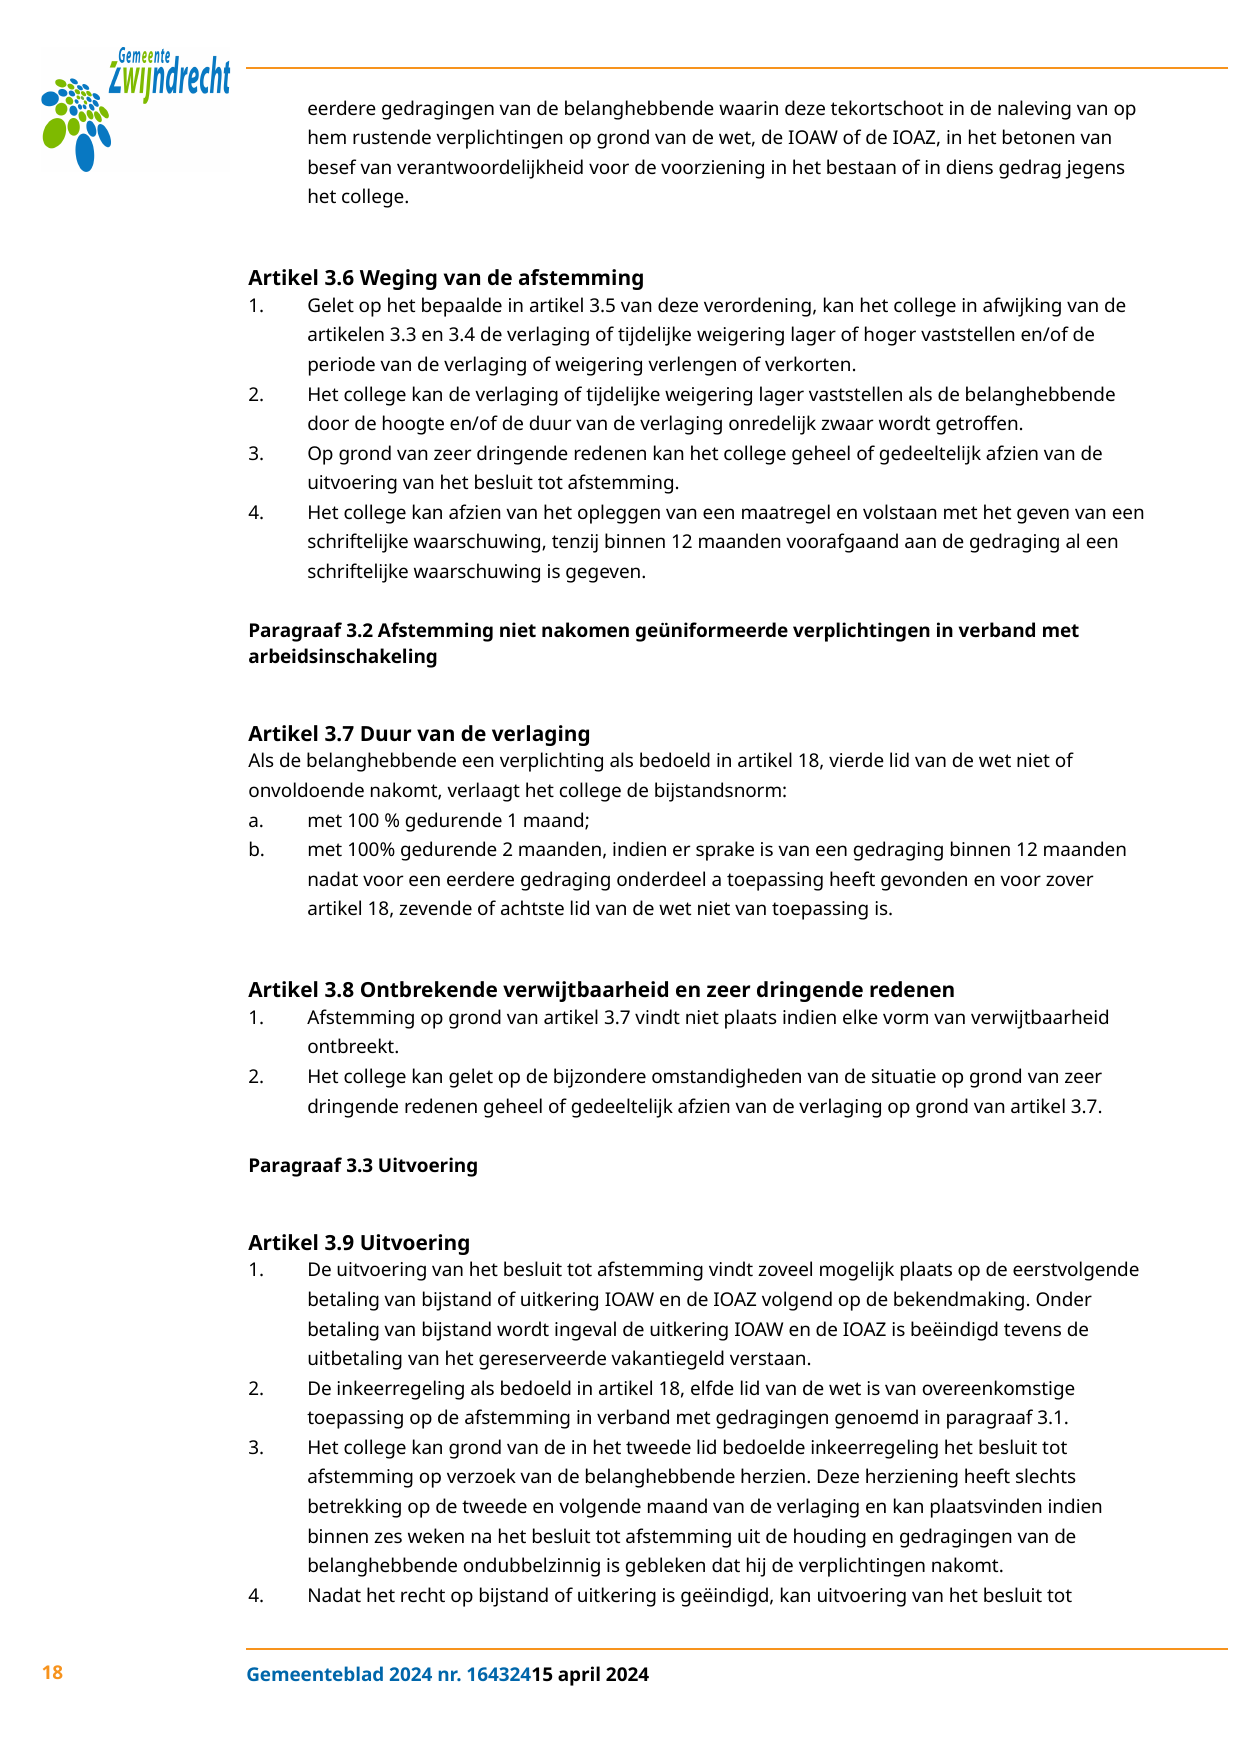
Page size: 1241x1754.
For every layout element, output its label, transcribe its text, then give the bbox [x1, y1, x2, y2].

list Het college kan de verlaging of tijdelijke weigering lager vaststellen als de belanghebbende door de hoogte en/of de duur van de verlaging onredelijk zwaar wordt getroffen. [248, 381, 1152, 436]
text Artikel 3.8 Ontbrekende verwijtbaarheid en zeer dringende redenen [248, 976, 1152, 1004]
list Het college kan afzien van het opleggen van een maatregel en volstaan met het geven van een schriftelijke waarschuwing, tenzij binnen 12 maanden voorafgaand aan de gedraging al een schriftelijke waarschuwing is gegeven. [248, 499, 1152, 584]
list eerdere gedragingen van de belanghebbende waarin deze tekortschoot in de naleving van op hem rustende verplichtingen op grond van de wet, de IOAW of de IOAZ, in het betonen van besef van verantwoordelijkheid voor de voorziening in het bestaan of in diens gedrag jegens het college. [248, 95, 1152, 209]
text Artikel 3.6 Weging van de afstemming [248, 263, 1152, 292]
text Artikel 3.7 Duur van de verlaging [248, 719, 1152, 748]
text Als de belanghebbende een verplichting als bedoeld in artikel 18, vierde lid van de wet niet of onvoldoende nakomt, verlaagt het college de bijstandsnorm: [248, 748, 1152, 803]
text Paragraaf 3.2 Afstemming niet nakomen geüniformeerde verplichtingen in verband met arbeidsinschakeling [248, 617, 1152, 669]
list Gelet op het bepaalde in artikel 3.5 van deze verordening, kan het college in afwijking van de artikelen 3.3 en 3.4 de verlaging of tijdelijke weigering lager of hoger vaststellen en/of de periode van de verlaging of weigering verlengen of verkorten. [248, 292, 1152, 377]
list met 100% gedurende 2 maanden, indien er sprake is van een gedraging binnen 12 maanden nadat voor een eerdere gedraging onderdeel a toepassing heeft gevonden en voor zover artikel 18, zevende of achtste lid van de wet niet van toepassing is. [248, 836, 1152, 921]
list met 100 % gedurende 1 maand; [248, 807, 1152, 833]
list Afstemming op grond van artikel 3.7 vindt niet plaats indien elke vorm van verwijtbaarheid ontbreekt. [248, 1004, 1152, 1059]
list Op grond van zeer dringende redenen kan het college geheel of gedeeltelijk afzien van de uitvoering van het besluit tot afstemming. [248, 440, 1152, 495]
list Nadat het recht op bijstand of uitkering is geëindigd, kan uitvoering van het besluit tot [248, 1582, 1152, 1608]
list De uitvoering van het besluit tot afstemming vindt zoveel mogelijk plaats op de eerstvolgende betaling van bijstand of uitkering IOAW en de IOAZ volgend op de bekendmaking. Onder betaling van bijstand wordt ingeval de uitkering IOAW en de IOAZ is beëindigd tevens de uitbetaling van het gereserveerde vakantiegeld verstaan. [248, 1257, 1152, 1371]
picture [41, 47, 231, 172]
text Paragraaf 3.3 Uitvoering [248, 1152, 1152, 1178]
text Artikel 3.9 Uitvoering [248, 1228, 1152, 1257]
list Het college kan grond van de in het tweede lid bedoelde inkeerregeling het besluit tot afstemming op verzoek van de belanghebbende herzien. Deze herziening heeft slechts betrekking op de tweede en volgende maand van de verlaging en kan plaatsvinden indien binnen zes weken na het besluit tot afstemming uit de houding en gedragingen van de belanghebbende ondubbelzinnig is gebleken dat hij de verplichtingen nakomt. [248, 1434, 1152, 1578]
list De inkeerregeling als bedoeld in artikel 18, elfde lid van de wet is van overeenkomstige toepassing op de afstemming in verband met gedragingen genoemd in paragraaf 3.1. [248, 1375, 1152, 1430]
list Het college kan gelet op de bijzondere omstandigheden van de situatie op grond van zeer dringende redenen geheel of gedeeltelijk afzien van de verlaging op grond van artikel 3.7. [248, 1063, 1152, 1118]
